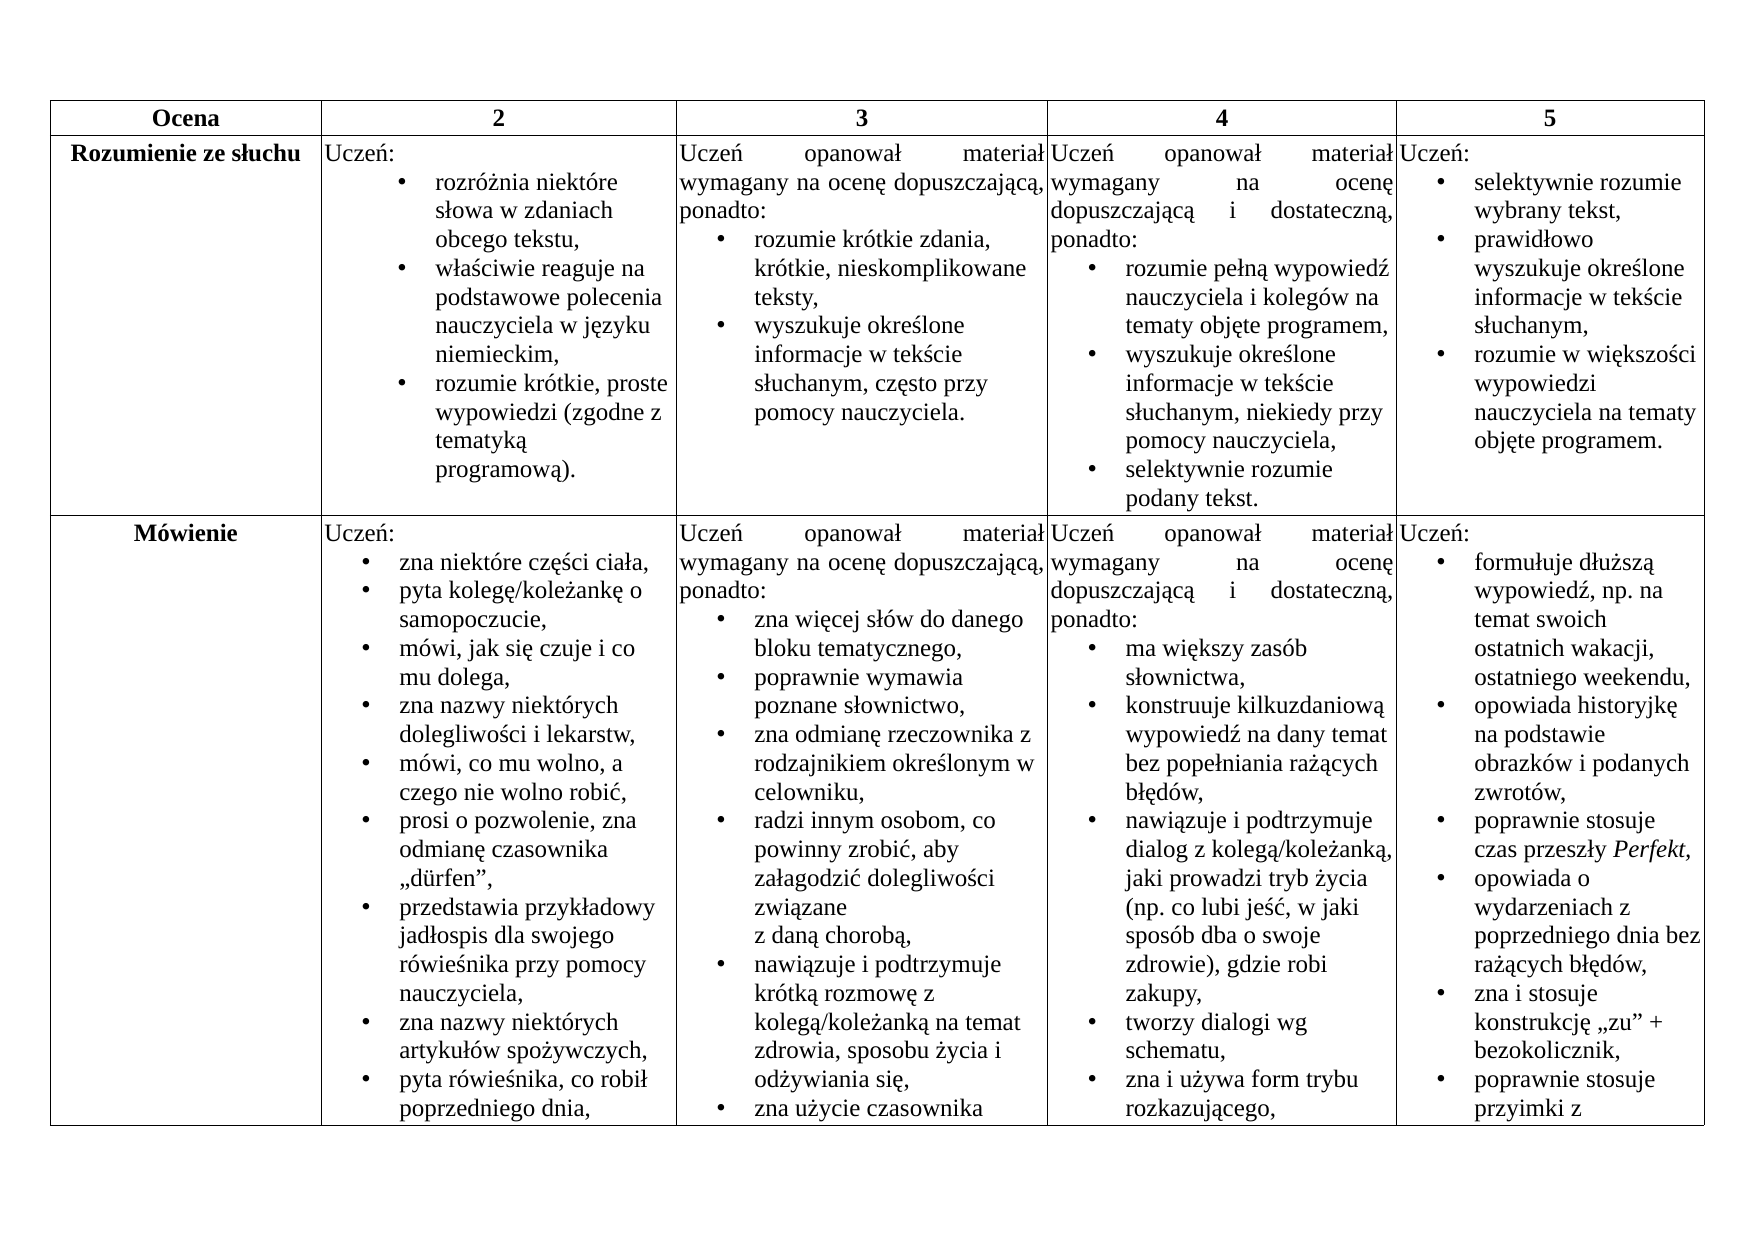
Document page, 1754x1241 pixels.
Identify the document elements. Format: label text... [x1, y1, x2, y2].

table_cell Uczeń opanował materiał wymagany na ocenę dopuszczającą i dostateczną, ponadto: rozumie pełną wypowiedź nauczyciela i kolegów na tematy objęte programem, wyszukuje określone informacje w tekście słuchanym, niekiedy przy pomocy nauczyciela, selektywnie rozumie podany tekst. [1048, 136, 1396, 515]
table_header 2 [322, 101, 676, 135]
table_cell Rozumienie ze słuchu [51, 136, 321, 515]
table_cell Uczeń opanował materiał wymagany na ocenę dopuszczającą, ponadto: rozumie krótkie zdania, krótkie, nieskomplikowane teksty, wyszukuje określone informacje w tekście słuchanym, często przy pomocy nauczyciela. [677, 136, 1047, 515]
table_header 3 [677, 101, 1047, 135]
table_cell Uczeń: formułuje dłuższą wypowiedź, np. na temat swoich ostatnich wakacji, ostatniego weekendu, opowiada historyjkę na podstawie obrazków i podanych zwrotów, poprawnie stosuje czas przeszły Perfekt, opowiada o wydarzeniach z poprzedniego dnia bez rażących błędów, zna i stosuje konstrukcję „zu” + bezokolicznik, poprawnie stosuje przyimki z odpowiednimi przypadkami, nie korzysta z gotowych schematów i rozwiązań. [1397, 516, 1704, 1124]
table_cell Mówienie [51, 516, 321, 1124]
table_cell Uczeń opanował materiał wymagany na ocenę dopuszczającą i dostateczną, ponadto: ma większy zasób słownictwa, konstruuje kilkuzdaniową wypowiedź na dany temat bez popełniania rażących błędów, nawiązuje i podtrzymuje dialog z kolegą/koleżanką, jaki prowadzi tryb życia (np. co lubi jeść, w jaki sposób dba o swoje zdrowie), gdzie robi zakupy, tworzy dialogi wg schematu, zna i używa form trybu rozkazującego, poprawnie wymawia wybrane głoski, wyrazy i zwroty, pyta, gdzie można wymienić pieniądze, zjeść pizzę, itp., sam udziela podobnych informacji, tworzy pytania do odpowiedzi. [1048, 516, 1396, 1124]
table_cell Uczeń opanował materiał wymagany na ocenę dopuszczającą, ponadto: zna więcej słów do danego bloku tematycznego, poprawnie wymawia poznane słownictwo, zna odmianę rzeczownika z rodzajnikiem określonym w celowniku, radzi innym osobom, co powinny zrobić, aby załagodzić dolegliwości związane z daną chorobą, nawiązuje i podtrzymuje krótką rozmowę z kolegą/koleżanką na temat zdrowia, sposobu życia i odżywiania się, zna użycie czasownika „schaden” z celownikiem, mówi, w jaki sposób odżywiają się inni, pyta o powód działań kolegi/koleżanki, podaje powód swojego zachowania, zna zasady użycia spójnika „weil,” opowiada o swoich ostatnich wakacjach, ostatnim weekendzie, konstruuje krótką wypowiedź w czasie przeszłym Perfekt, przyjmuje propozycję spotkania lub ją odrzuca, mówi, jakie produkty można kupić w danych sklepach, opisuje położenie lokali, sklepów, mówi, jakim środkiem transportu można dojechać do danego miejsca, określa drogę, położenie przedmiotów, mebli w domu, opisuje pokój wg określonych informacji. [677, 516, 1047, 1124]
table_header 4 [1048, 101, 1396, 135]
table_cell Uczeń: selektywnie rozumie wybrany tekst, prawidłowo wyszukuje określone informacje w tekście słuchanym, rozumie w większości wypowiedzi nauczyciela na tematy objęte programem. [1397, 136, 1704, 515]
table_cell Uczeń: zna niektóre części ciała, pyta kolegę/koleżankę o samopoczucie, mówi, jak się czuje i co mu dolega, zna nazwy niektórych dolegliwości i lekarstw, mówi, co mu wolno, a czego nie wolno robić, prosi o pozwolenie, zna odmianę czasownika „dürfen”, przedstawia przykładowy jadłospis dla swojego rówieśnika przy pomocy nauczyciela, zna nazwy niektórych artykułów spożywczych, pyta rówieśnika, co robił poprzedniego dnia, podaje termin określonych wydarzeń, przy pomocy nauczyciela opisuje, co sam robił, np. w ostatni weekend, zna nazwy niektórych lokali, sklepów, instytucji, pyta o ich położenie, proponuje koledze/koleżance spotkanie, proponuje koledze/koleżance formę spędzania wolnego czasu, pyta o drogę, zna podstawowe zwroty związane z określaniem drogi, zna nazwy niektórych środków transportu, pyta o położenie przedmiotów, zna nazwy niektórych mebli i przedmiotów codziennego użytku, zna przyimki określające położenie, zna zasady tworzenia czasu przeszłego Perfekt, zna odmianę czasowników „wissen” i „sich treffen”. [322, 516, 676, 1124]
table_header 5 [1397, 101, 1704, 135]
table_cell Uczeń: rozróżnia niektóre słowa w zdaniach obcego tekstu, właściwie reaguje na podstawowe polecenia nauczyciela w języku niemieckim, rozumie krótkie, proste wypowiedzi (zgodne z tematyką programową). [322, 136, 676, 515]
table_header Ocena [51, 101, 321, 135]
